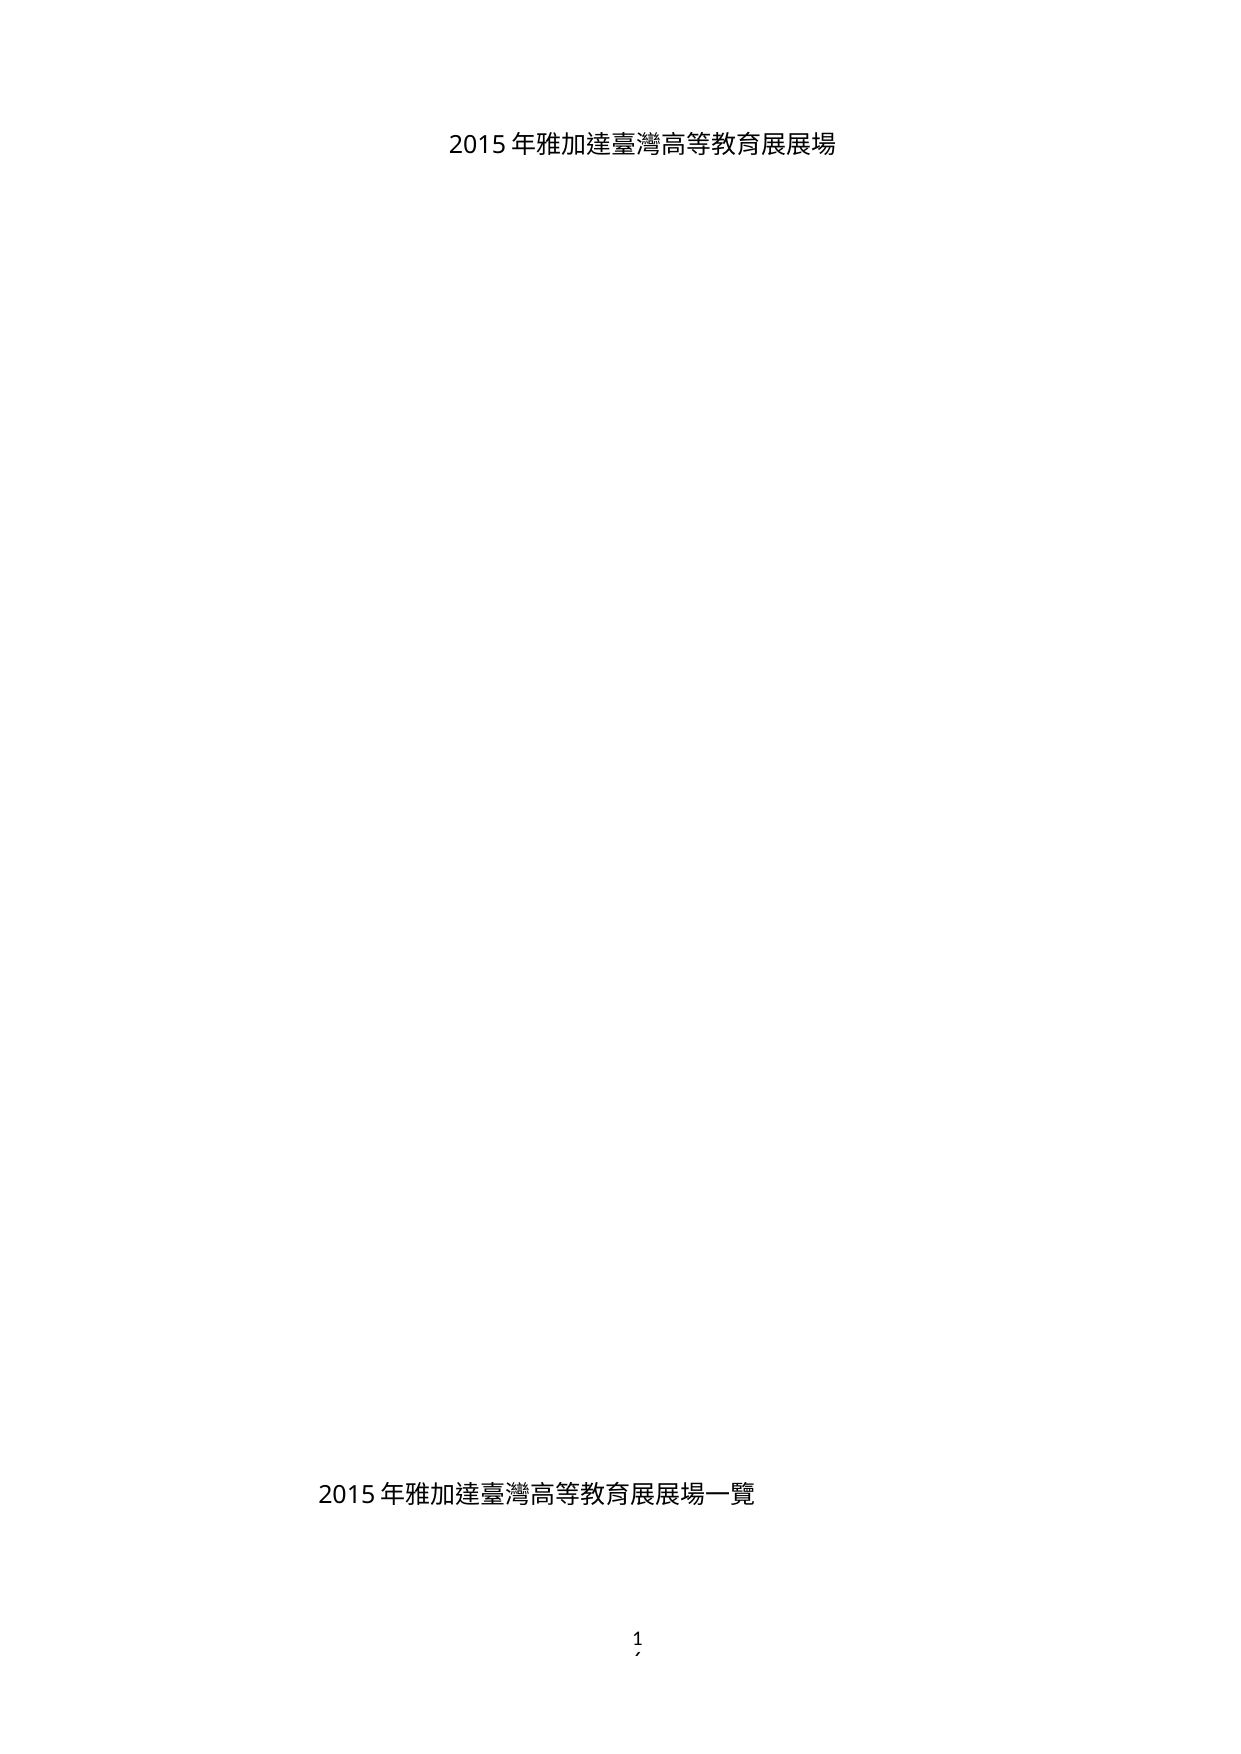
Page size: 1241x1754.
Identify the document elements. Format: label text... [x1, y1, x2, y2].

text 2015年雅加達臺灣高等教育展展場 [162, 124, 1122, 161]
text 2015年雅加達臺灣高等教育展展場一覽 [162, 1474, 1122, 1511]
